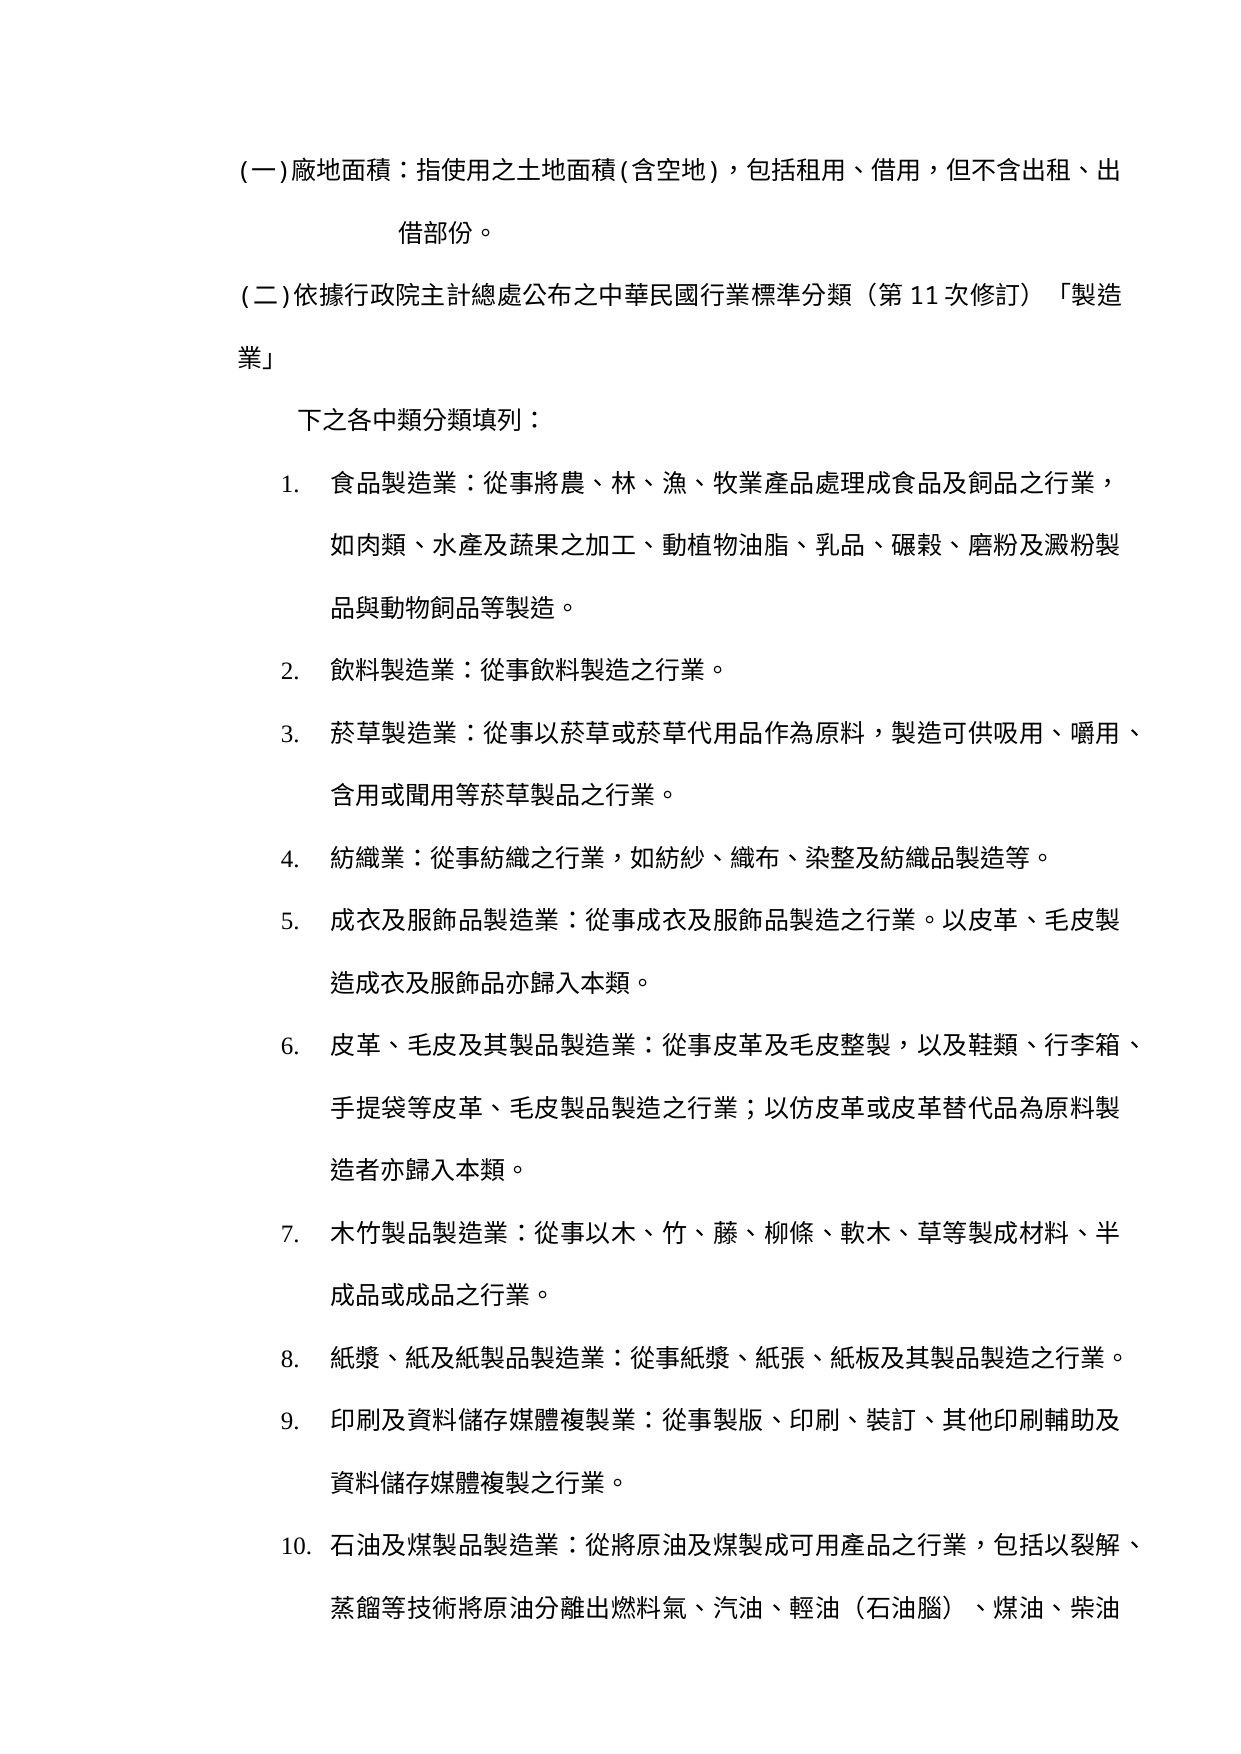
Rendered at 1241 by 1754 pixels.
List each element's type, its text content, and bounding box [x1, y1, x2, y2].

list 石油及煤製品製造業：從將原油及煤製成可用產品之行業，包括以裂解、蒸餾等技術將原油分離出燃料氣、汽油、輕油（石油腦）、煤油、柴油等石油精煉產品，以及生產半焦炭、焦炭、煤焦油等產品；製造生質汽（柴）油之行業亦歸入本類。 [281, 1502, 1122, 1627]
list 飲料製造業：從事飲料製造之行業。 [281, 627, 1122, 689]
list 木竹製品製造業：從事以木、竹、藤、柳條、軟木、草等製成材料、半成品或成品之行業。 [281, 1189, 1122, 1314]
text (一)廠地面積：指使用之土地面積(含空地)，包括租用、借用，但不含出租、出借部份。 [236, 127, 1122, 252]
list 紙漿、紙及紙製品製造業：從事紙漿、紙張、紙板及其製品製造之行業。 [281, 1314, 1122, 1377]
list 菸草製造業：從事以菸草或菸草代用品作為原料，製造可供吸用、嚼用、含用或聞用等菸草製品之行業。 [281, 689, 1122, 814]
list 印刷及資料儲存媒體複製業：從事製版、印刷、裝訂、其他印刷輔助及資料儲存媒體複製之行業。 [281, 1377, 1122, 1502]
list 紡織業：從事紡織之行業，如紡紗、織布、染整及紡織品製造等。 [281, 814, 1122, 877]
text 下之各中類分類填列： [237, 377, 1122, 439]
list 食品製造業：從事將農、林、漁、牧業產品處理成食品及飼品之行業，如肉類、水產及蔬果之加工、動植物油脂、乳品、碾榖、磨粉及澱粉製品與動物飼品等製造。 [281, 439, 1122, 627]
list 皮革、毛皮及其製品製造業：從事皮革及毛皮整製，以及鞋類、行李箱、手提袋等皮革、毛皮製品製造之行業；以仿皮革或皮革替代品為原料製造者亦歸入本類。 [281, 1002, 1122, 1189]
text (二)依據行政院主計總處公布之中華民國行業標準分類（第11次修訂）「製造業」 [237, 252, 1122, 377]
list 成衣及服飾品製造業：從事成衣及服飾品製造之行業。以皮革、毛皮製造成衣及服飾品亦歸入本類。 [281, 877, 1122, 1002]
